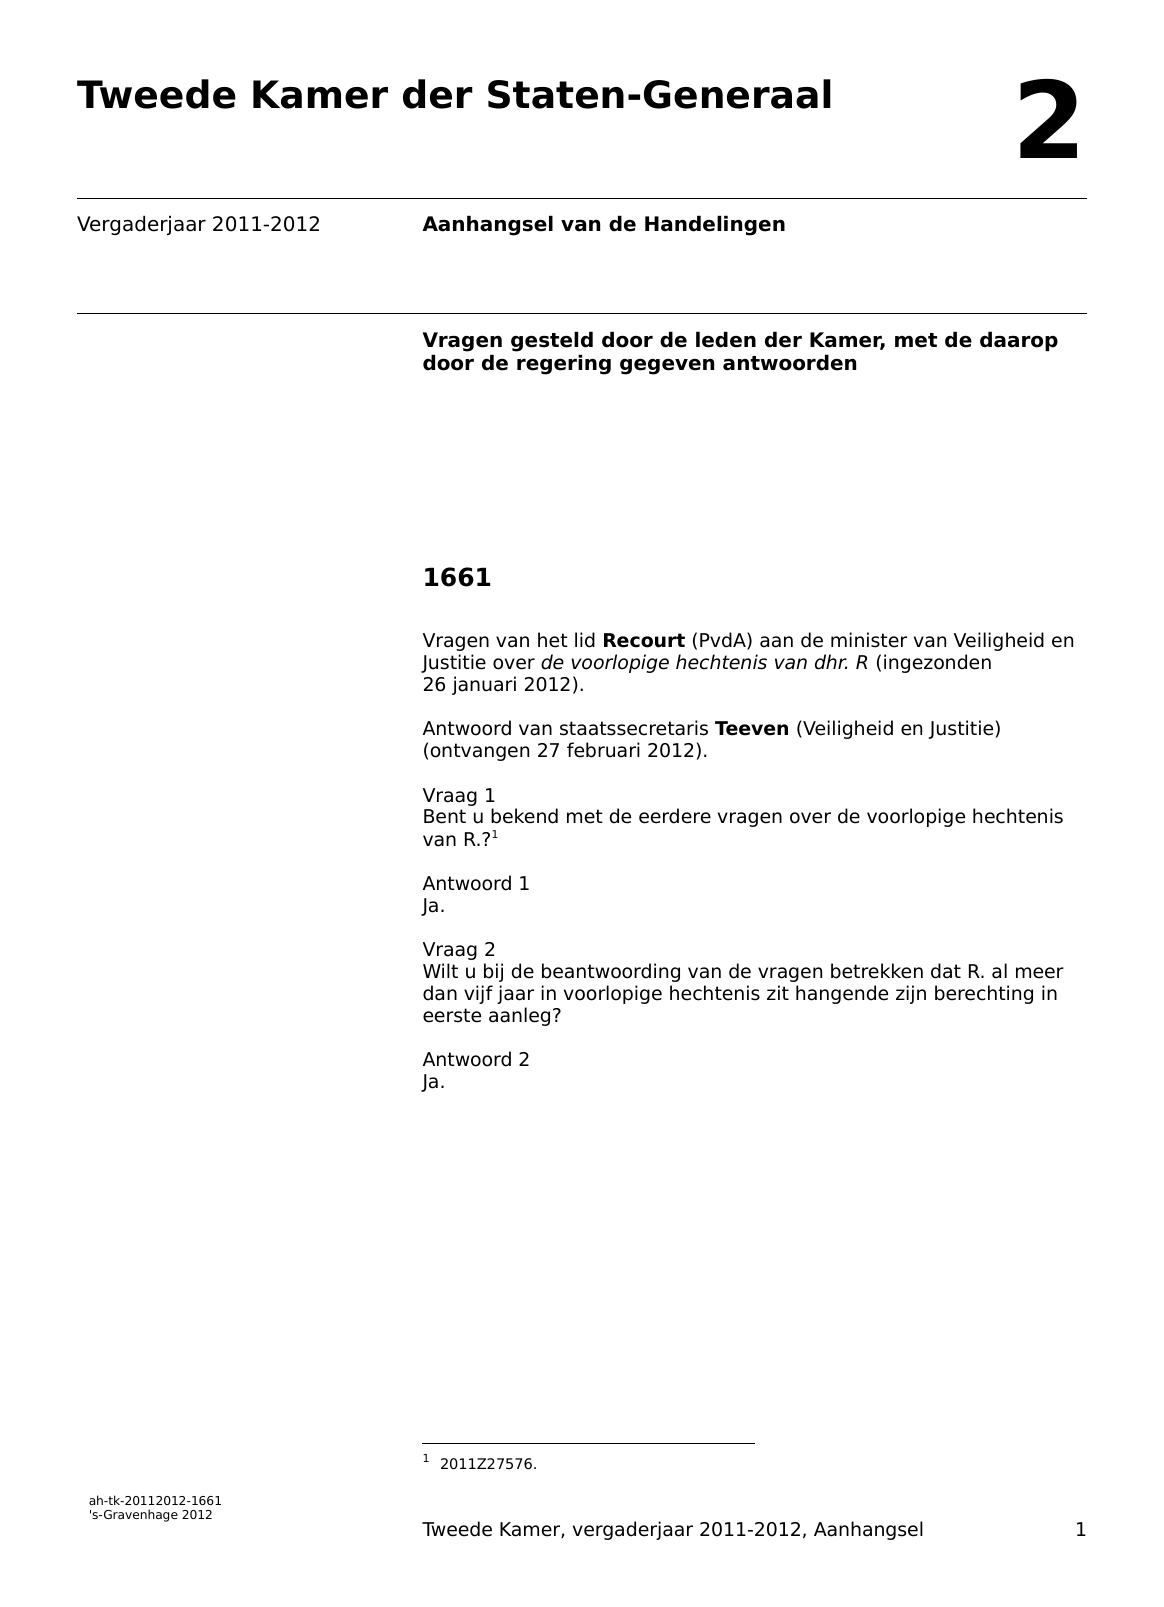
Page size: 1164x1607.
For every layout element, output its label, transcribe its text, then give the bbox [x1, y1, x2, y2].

table_cell Aanhangsel van de Handelingen [422, 199, 1087, 313]
text Vraag 1 [422, 784, 1087, 806]
text 's-Gravenhage 2012 [88, 1508, 323, 1522]
text ah-tk-20112012-1661 [88, 1494, 323, 1508]
table_header 2 [886, 59, 1087, 198]
text Ja. [422, 1071, 1087, 1093]
table_cell Vragen gesteld door de leden der Kamer, met de daarop door de regering gegeven antwoorden [422, 314, 1087, 375]
text Vragen van het lid Recourt (PvdA) aan de minister van Veiligheid en Justitie over de voorlopige hechtenis van dhr. R (ingezonden 26 januari 2012). [422, 630, 1087, 696]
text Ja. [422, 894, 1087, 917]
text Antwoord 2 [422, 1049, 1087, 1071]
text Antwoord van staatssecretaris Teeven (Veiligheid en Justitie) (ontvangen 27 februari 2012). [422, 718, 1087, 762]
table_cell Vergaderjaar 2011-2012 [77, 199, 422, 313]
table_cell [77, 314, 422, 375]
text 1661 [422, 563, 1087, 592]
text 2011Z27576. [422, 1452, 1087, 1474]
table_header Tweede Kamer der Staten-Generaal [77, 59, 886, 198]
text Vraag 2 [422, 939, 1087, 961]
text Bent u bekend met de eerdere vragen over de voorlopige hechtenis van R.? [422, 806, 1087, 850]
text Antwoord 1 [422, 873, 1087, 894]
text Wilt u bij de beantwoording van de vragen betrekken dat R. al meer dan vijf jaar in voorlopige hechtenis zit hangende zijn berechting in eerste aanleg? [422, 961, 1087, 1027]
